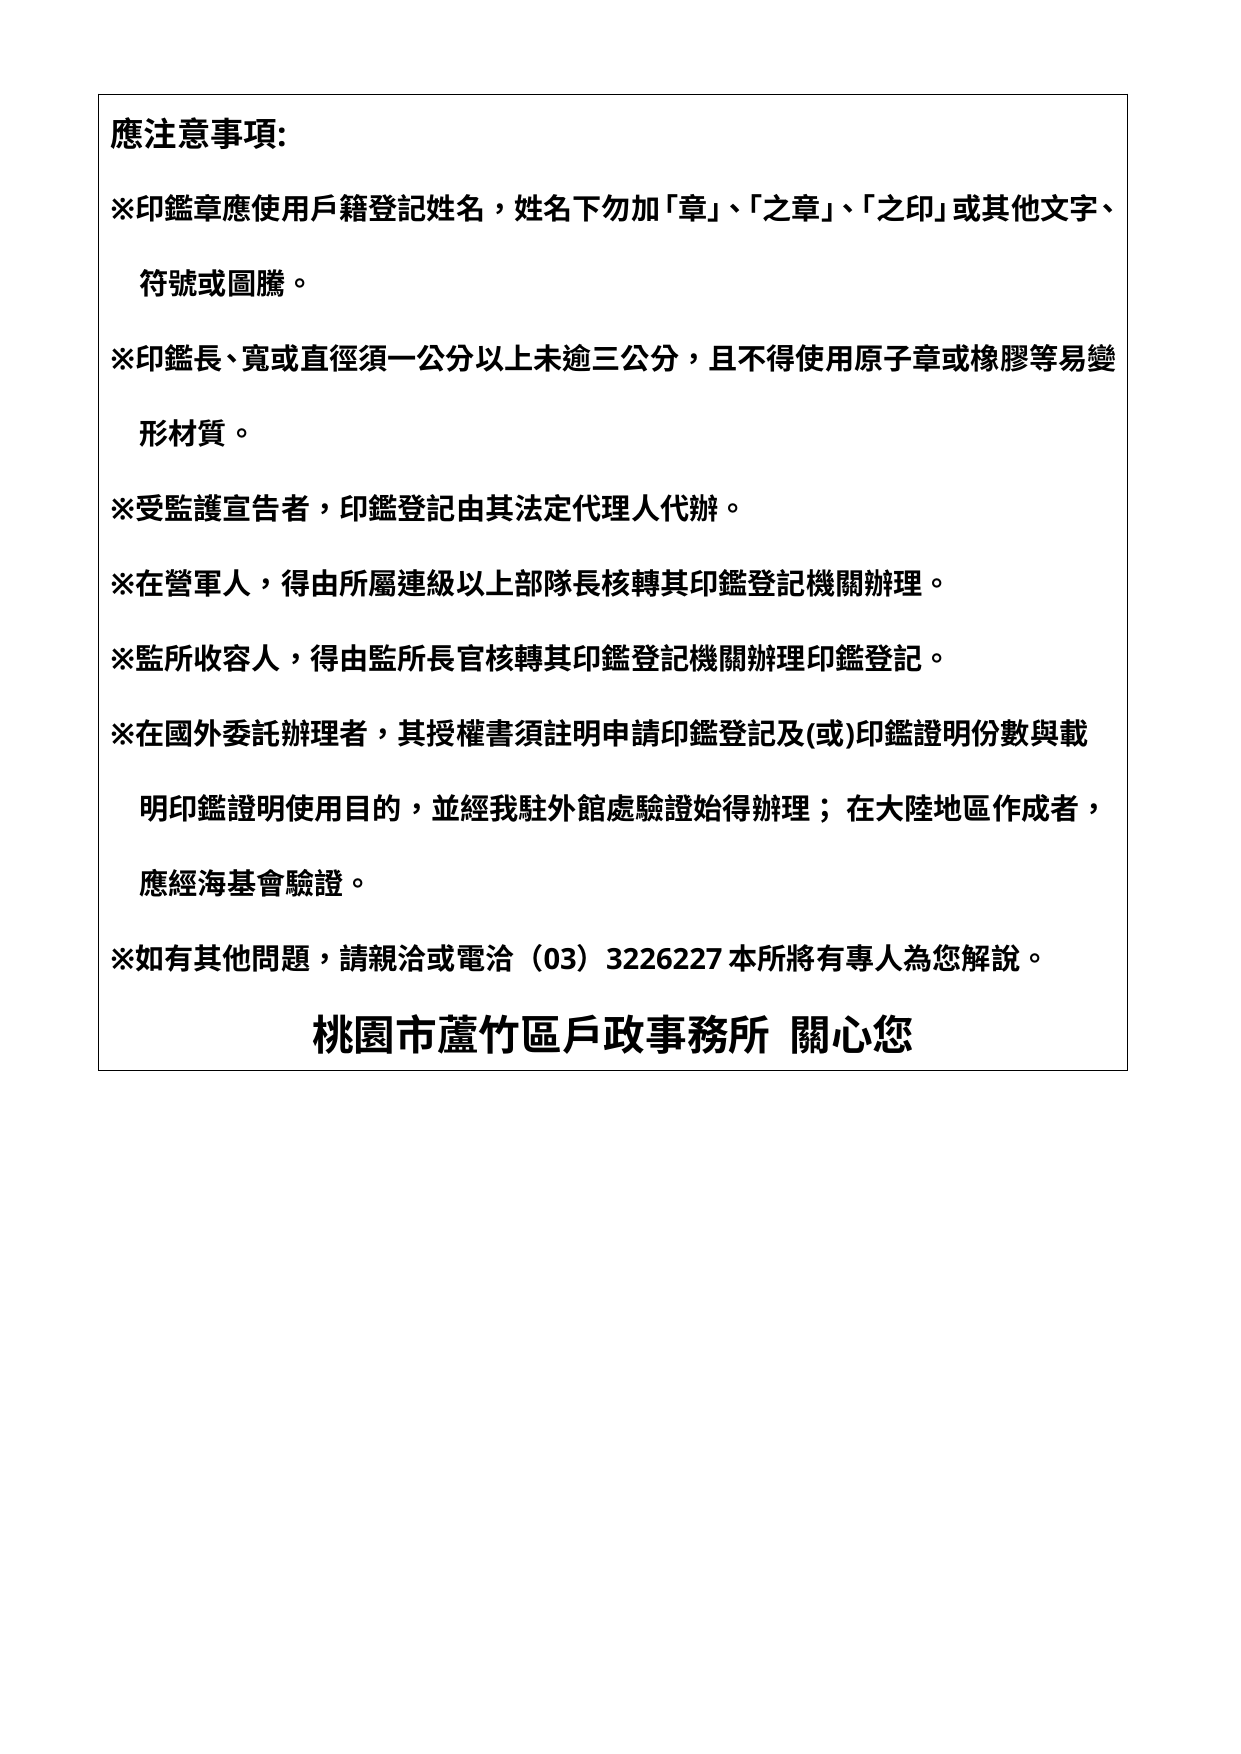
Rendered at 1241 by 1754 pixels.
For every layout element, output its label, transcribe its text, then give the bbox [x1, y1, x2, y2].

table_cell 應注意事項: ※印鑑章應使用戶籍登記姓名，姓名下勿加「章」、「之章」、「之印」或其他文字、符號或圖騰。 ※印鑑長、寬或直徑須一公分以上未逾三公分，且不得使用原子章或橡膠等易變形材質。 ※受監護宣告者，印鑑登記由其法定代理人代辦。 ※在營軍人，得由所屬連級以上部隊長核轉其印鑑登記機關辦理。 ※監所收容人，得由監所長官核轉其印鑑登記機關辦理印鑑登記。 ※在國外委託辦理者，其授權書須註明申請印鑑登記及(或)印鑑證明份數與載明印鑑證明使用目的，並經我駐外館處驗證始得辦理； 在大陸地區作成者，應經海基會驗證。 ※如有其他問題，請親洽或電洽（03）3226227本所將有專人為您解說。 桃園市蘆竹區戶政事務所 關心您 [99, 95, 1127, 1069]
